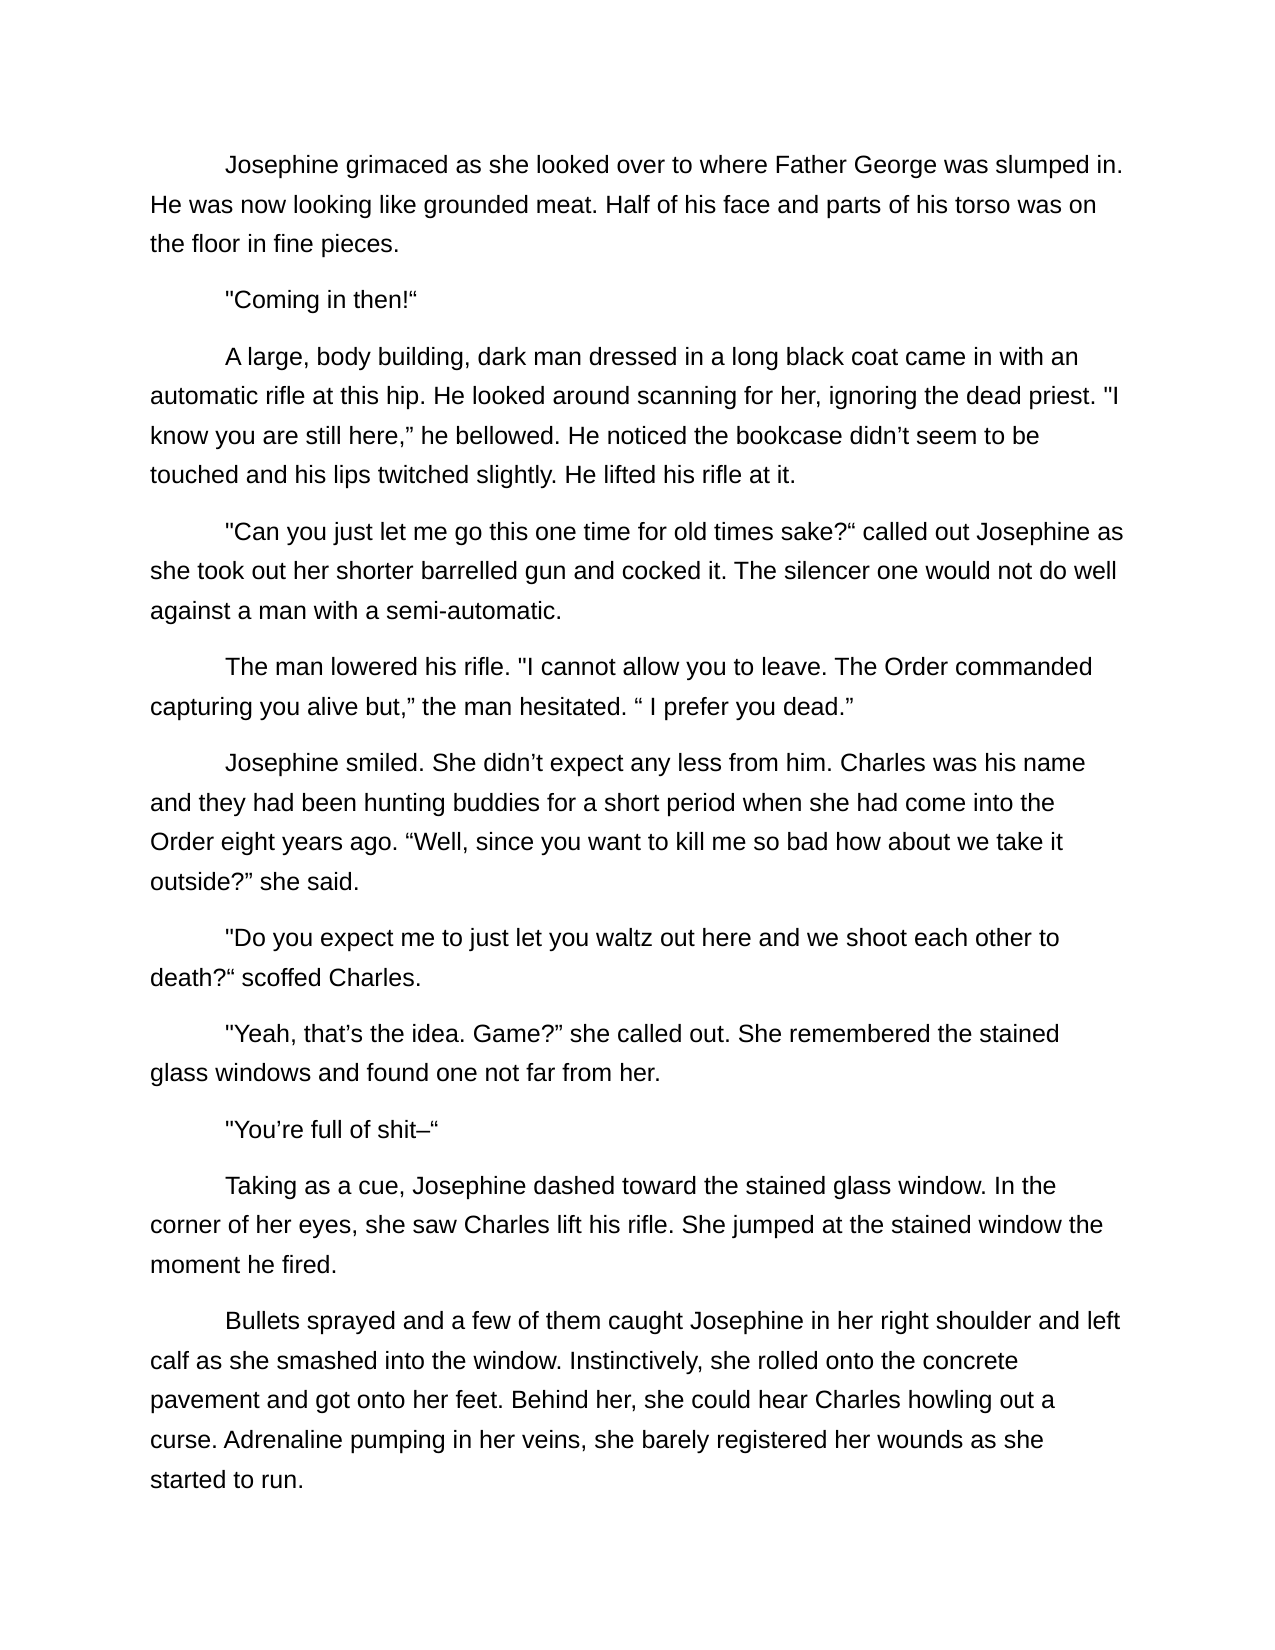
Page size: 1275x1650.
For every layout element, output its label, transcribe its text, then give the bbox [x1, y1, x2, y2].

text "Coming in then!“ [150, 285, 1125, 314]
text A large, body building, dark man dressed in a long black coat came in with an automatic rifle at this hip. He looked around scanning for her, ignoring the dead priest. "I know you are still here,” he bellowed. He noticed the bookcase didn’t seem to be touched and his lips twitched slightly. He lifted his rifle at it. [150, 342, 1125, 489]
text "Yeah, that’s the idea. Game?” she called out. She remembered the stained glass windows and found one not far from her. [150, 1019, 1125, 1087]
text Bullets sprayed and a few of them caught Josephine in her right shoulder and left calf as she smashed into the window. Instinctively, she rolled onto the concrete pavement and got onto her feet. Behind her, she could hear Charles howling out a curse. Adrenaline pumping in her veins, she barely registered her wounds as she started to run. [150, 1306, 1125, 1493]
text The man lowered his rifle. "I cannot allow you to leave. The Order commanded capturing you alive but,” the man hesitated. “ I prefer you dead.” [150, 652, 1125, 720]
text Josephine smiled. She didn’t expect any less from him. Charles was his name and they had been hunting buddies for a short period when she had come into the Order eight years ago. “Well, since you want to kill me so bad how about we take it outside?” she said. [150, 748, 1125, 895]
text Taking as a cue, Josephine dashed toward the stained glass window. In the corner of her eyes, she saw Charles lift his rifle. She jumped at the stained window the moment he fired. [150, 1171, 1125, 1279]
text "Can you just let me go this one time for old times sake?“ called out Josephine as she took out her shorter barrelled gun and cocked it. The silencer one would not do well against a man with a semi-automatic. [150, 517, 1125, 624]
text "Do you expect me to just let you waltz out here and we shoot each other to death?“ scoffed Charles. [150, 923, 1125, 991]
text Josephine grimaced as she looked over to where Father George was slumped in. He was now looking like grounded meat. Half of his face and parts of his torso was on the floor in fine pieces. [150, 150, 1125, 258]
text "You’re full of shit–“ [150, 1114, 1125, 1143]
